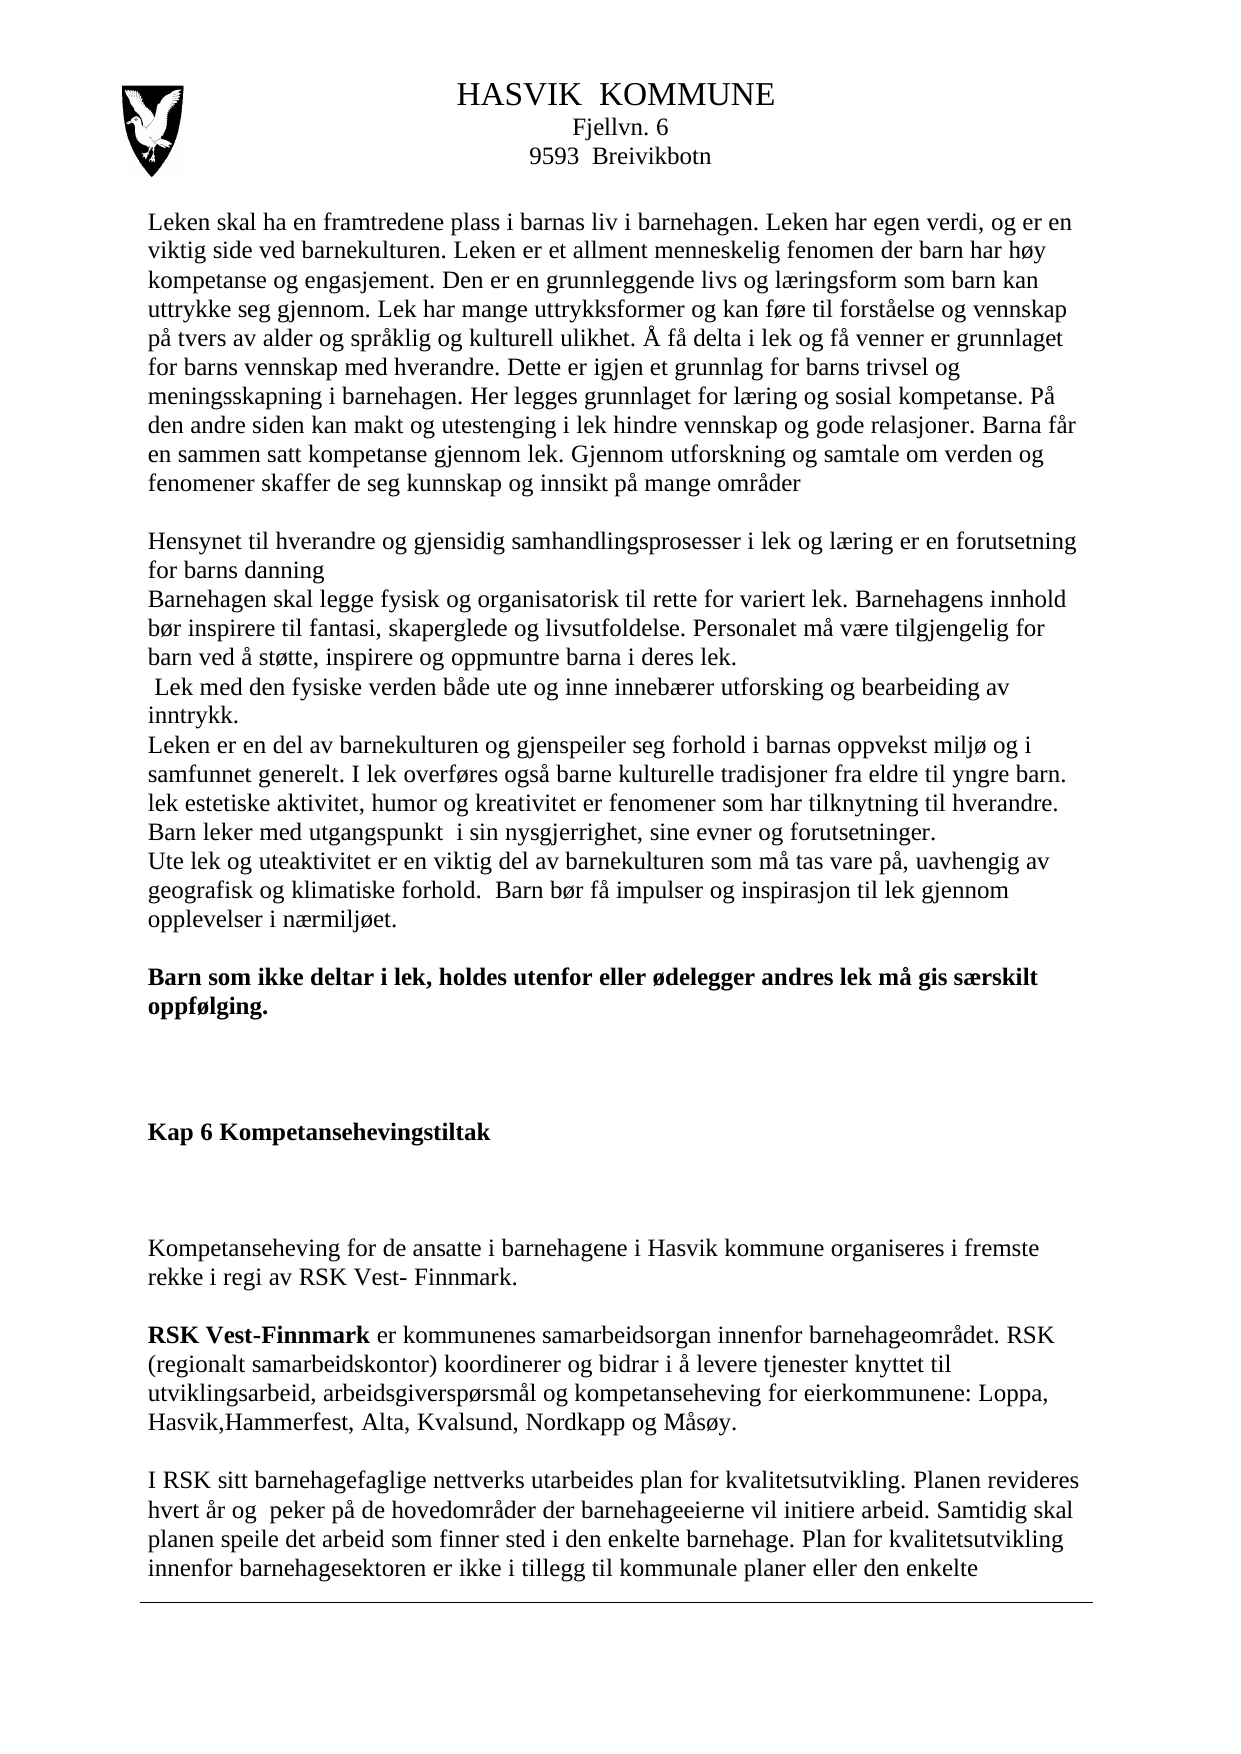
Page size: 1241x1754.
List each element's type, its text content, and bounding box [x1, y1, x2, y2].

subtitle Kap 6 Kompetansehevingstiltak [148, 1117, 1092, 1146]
text RSK Vest-Finnmark er kommunenes samarbeidsorgan innenfor barnehageområdet. RSK (regionalt samarbeidskontor) koordinerer og bidrar i å levere tjenester knyttet til utviklingsarbeid, arbeidsgiverspørsmål og kompetanseheving for eierkommunene: Loppa, Hasvik,Hammerfest, Alta, Kvalsund, Nordkapp og Måsøy. [148, 1320, 1092, 1436]
text Barn som ikke deltar i lek, holdes utenfor eller ødelegger andres lek må gis særskilt oppfølging. [148, 962, 1092, 1020]
picture [122, 84, 188, 178]
text Barnehagen skal legge fysisk og organisatorisk til rette for variert lek. Barnehagens innhold bør inspirere til fantasi, skaperglede og livsutfoldelse. Personalet må være tilgjengelig for barn ved å støtte, inspirere og oppmuntre barna i deres lek. [148, 584, 1092, 671]
text Lek med den fysiske verden både ute og inne innebærer utforsking og bearbeiding av inntrykk. [148, 671, 1092, 729]
text Ute lek og uteaktivitet er en viktig del av barnekulturen som må tas vare på, uavhengig av geografisk og klimatiske forhold. Barn bør få impulser og inspirasjon til lek gjennom opplevelser i nærmiljøet. [148, 846, 1092, 933]
text Leken er en del av barnekulturen og gjenspeiler seg forhold i barnas oppvekst miljø og i samfunnet generelt. I lek overføres også barne kulturelle tradisjoner fra eldre til yngre barn. lek estetiske aktivitet, humor og kreativitet er fenomener som har tilknytning til hverandre. Barn leker med utgangspunkt i sin nysgjerrighet, sine evner og forutsetninger. [148, 729, 1092, 846]
text I RSK sitt barnehagefaglige nettverks utarbeides plan for kvalitetsutvikling. Planen revideres hvert år og peker på de hovedområder der barnehageeierne vil initiere arbeid. Samtidig skal planen speile det arbeid som finner sted i den enkelte barnehage. Plan for kvalitetsutvikling innenfor barnehagesektoren er ikke i tillegg til kommunale planer eller den enkelte [148, 1465, 1092, 1582]
text Hensynet til hverandre og gjensidig samhandlingsprosesser i lek og læring er en forutsetning for barns danning [148, 526, 1092, 584]
text Leken skal ha en framtredene plass i barnas liv i barnehagen. Leken har egen verdi, og er en viktig side ved barnekulturen. Leken er et allment menneskelig fenomen der barn har høy kompetanse og engasjement. Den er en grunnleggende livs og læringsform som barn kan uttrykke seg gjennom. Lek har mange uttrykksformer og kan føre til forståelse og vennskap på tvers av alder og språklig og kulturell ulikhet. Å få delta i lek og få venner er grunnlaget for barns vennskap med hverandre. Dette er igjen et grunnlag for barns trivsel og meningsskapning i barnehagen. Her legges grunnlaget for læring og sosial kompetanse. På den andre siden kan makt og utestenging i lek hindre vennskap og gode relasjoner. Barna får en sammen satt kompetanse gjennom lek. Gjennom utforskning og samtale om verden og fenomener skaffer de seg kunnskap og innsikt på mange områder [148, 206, 1092, 497]
text Kompetanseheving for de ansatte i barnehagene i Hasvik kommune organiseres i fremste rekke i regi av RSK Vest- Finnmark. [148, 1233, 1092, 1291]
